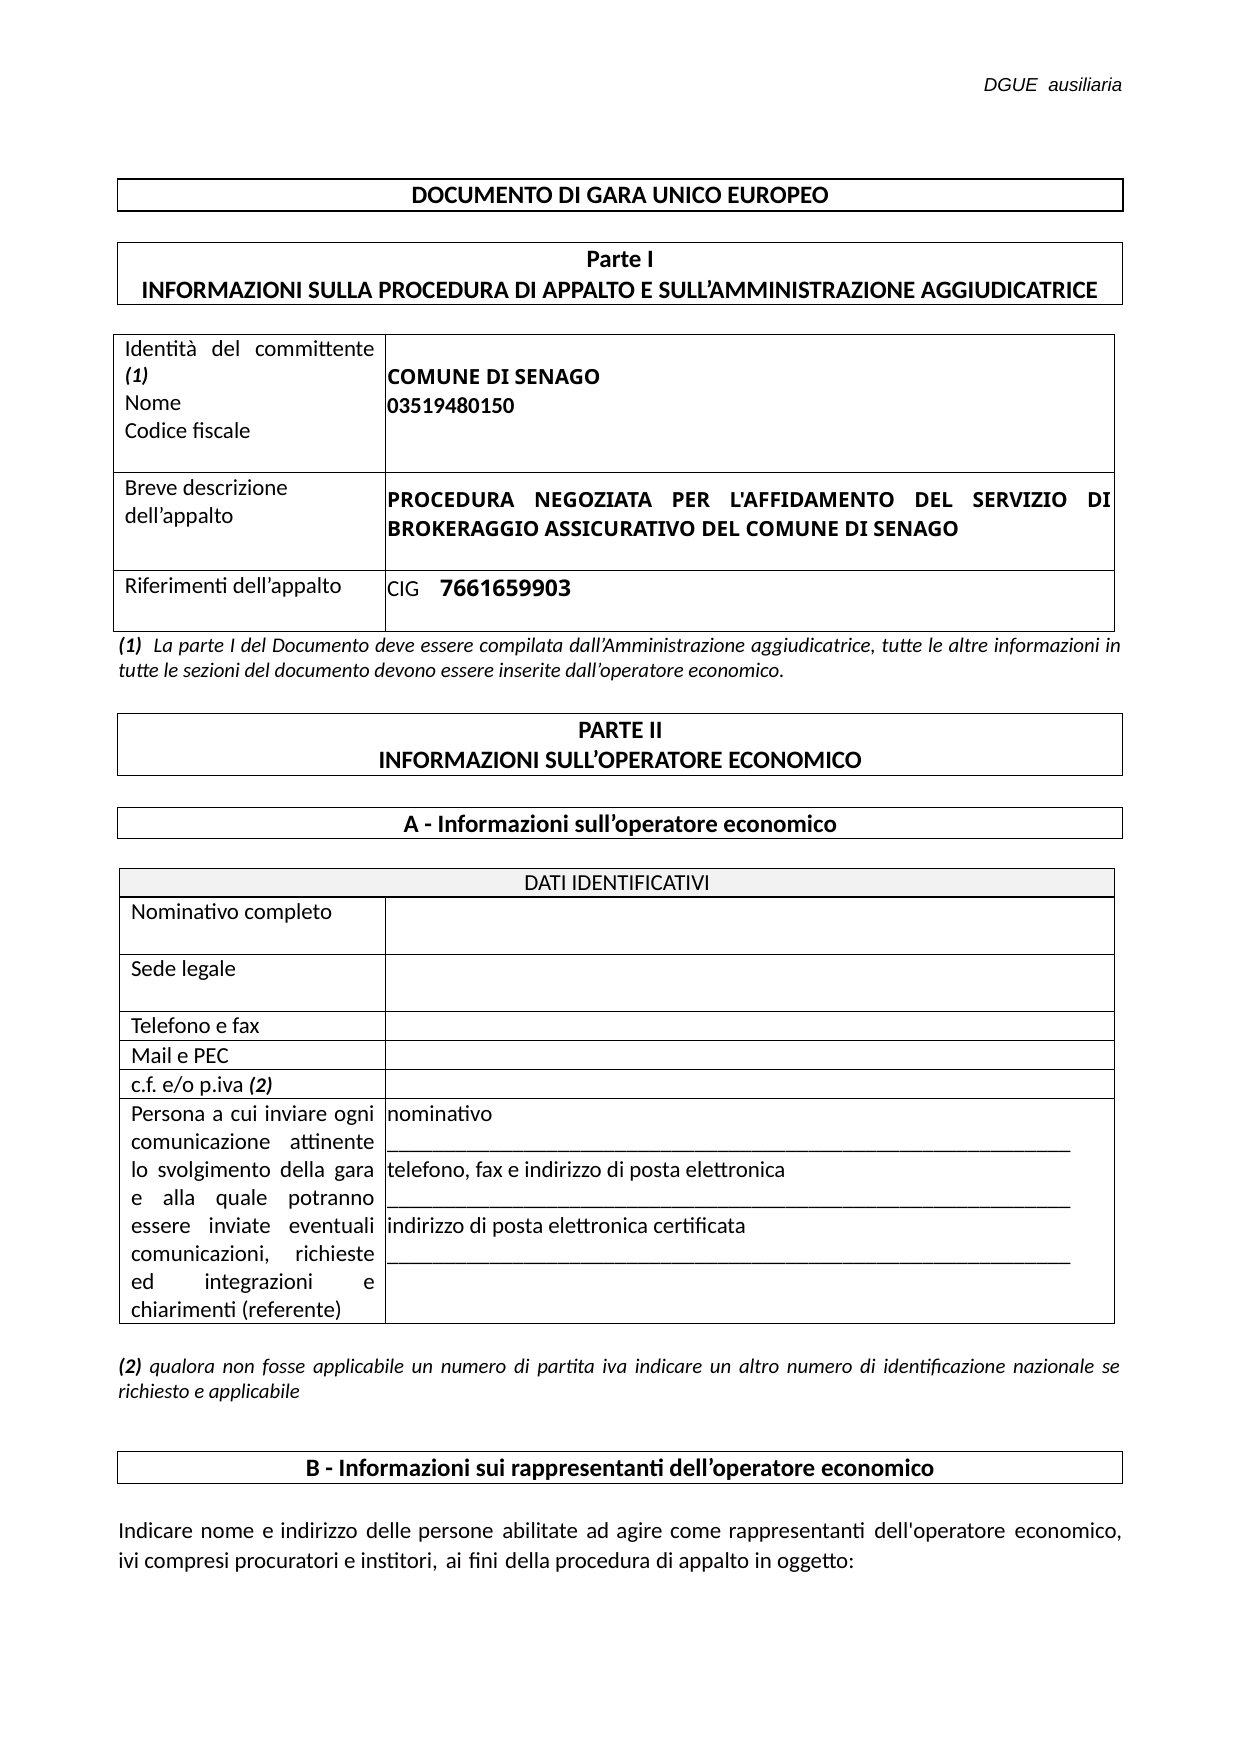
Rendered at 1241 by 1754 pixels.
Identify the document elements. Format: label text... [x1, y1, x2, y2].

table_cell nominativo ____________________________________________________________ telefono, fax e indirizzo di posta elettronica ____________________________________________________________ indirizzo di posta elettronica certificata ____________________________________________________________ [386, 1099, 1114, 1323]
text Indicare nome e indirizzo delle persone abilitate ad agire come rappresentanti dell'operatore economico, ivi compresi procuratori e institori, ai fini della procedura di appalto in oggetto: [118, 1516, 1122, 1574]
table_cell Nominativo completo [120, 898, 385, 953]
table_cell [386, 1012, 1114, 1040]
text (1) La parte I del Documento deve essere compilata dall’Amministrazione aggiudicatrice, tutte le altre informazioni in tutte le sezioni del documento devono essere inserite dall’operatore economico. [118, 632, 1122, 683]
table_cell [386, 1070, 1114, 1098]
text PARTE II [118, 714, 1122, 744]
table_cell Sede legale [120, 955, 385, 1011]
table_cell CIG 7661659903 [386, 571, 1114, 631]
text A - Informazioni sull’operatore economico [118, 808, 1122, 838]
table_cell PROCEDURA NEGOZIATA PER L'AFFIDAMENTO DEL SERVIZIO DI BROKERAGGIO ASSICURATIVO DEL COMUNE DI SENAGO [386, 473, 1114, 570]
table_header COMUNE DI SENAGO 03519480150 [386, 335, 1114, 472]
text Parte I [118, 243, 1122, 273]
table_header DATI IDENTIFICATIVI [120, 869, 1114, 896]
table_cell Persona a cui inviare ogni comunicazione attinente lo svolgimento della gara e alla quale potranno essere inviate eventuali comunicazioni, richieste ed integrazioni e chiarimenti (referente) [120, 1099, 385, 1323]
table_cell [386, 1041, 1114, 1069]
text Informazioni sull’operatore economico [118, 744, 1122, 775]
text INFORMAZIONI SULLA PROCEDURA DI APPALTO E SULL’AMMINISTRAZIONE AGGIUDICATRICE [118, 273, 1122, 304]
table_cell [386, 898, 1114, 953]
table_cell Breve descrizione dell’appalto [114, 473, 385, 570]
table_cell c.f. e/o p.iva (2) [120, 1070, 385, 1098]
text B - Informazioni sui rappresentanti dell’operatore economico [118, 1452, 1122, 1483]
table_cell Mail e PEC [120, 1041, 385, 1069]
table_cell Telefono e fax [120, 1012, 385, 1040]
table_cell [386, 955, 1114, 1011]
table_cell Riferimenti dell’appalto [114, 571, 385, 631]
text DOCUMENTO DI GARA UNICO EUROPEO [118, 180, 1122, 210]
table_header Identità del committente (1) Nome Codice fiscale [114, 335, 385, 472]
text (2) qualora non fosse applicabile un numero di partita iva indicare un altro numero di identificazione nazionale se richiesto e applicabile [118, 1353, 1122, 1404]
